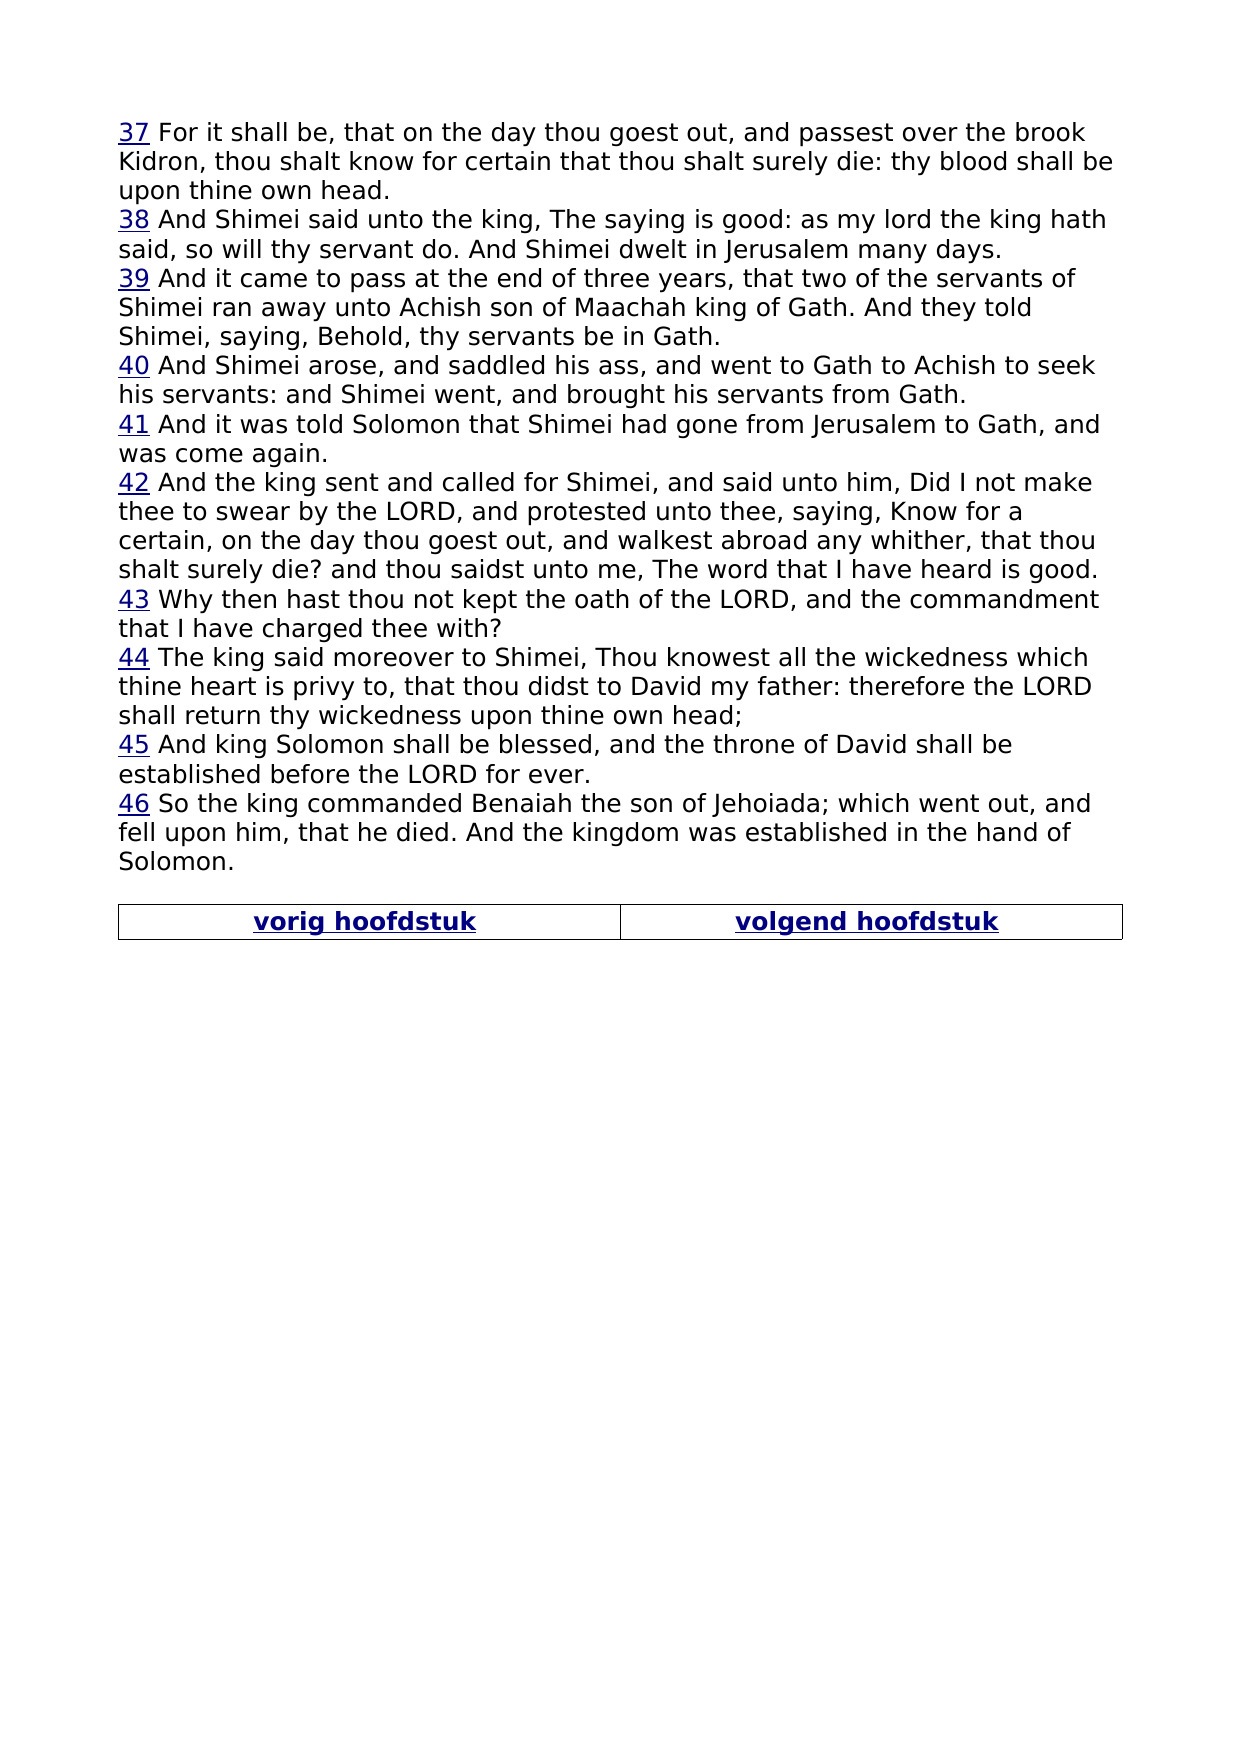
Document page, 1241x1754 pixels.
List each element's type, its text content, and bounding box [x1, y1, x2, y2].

table_header vorig hoofdstuk [119, 905, 620, 939]
text 37 For it shall be, that on the day thou goest out, and passest over the brook Kidron, thou shalt know for certain that thou shalt surely die: thy blood shall be upon thine own head. 38 And Shimei said unto the king, The saying is good: as my lord the king hath said, so will thy servant do. And Shimei dwelt in Jerusalem many days. 39 And it came to pass at the end of three years, that two of the servants of Shimei ran away unto Achish son of Maachah king of Gath. And they told Shimei, saying, Behold, thy servants be in Gath. 40 And Shimei arose, and saddled his ass, and went to Gath to Achish to seek his servants: and Shimei went, and brought his servants from Gath. 41 And it was told Solomon that Shimei had gone from Jerusalem to Gath, and was come again. 42 And the king sent and called for Shimei, and said unto him, Did I not make thee to swear by the LORD, and protested unto thee, saying, Know for a certain, on the day thou goest out, and walkest abroad any whither, that thou shalt surely die? and thou saidst unto me, The word that I have heard is good. 43 Why then hast thou not kept the oath of the LORD, and the commandment that I have charged thee with? 44 The king said moreover to Shimei, Thou knowest all the wickedness which thine heart is privy to, that thou didst to David my father: therefore the LORD shall return thy wickedness upon thine own head; 45 And king Solomon shall be blessed, and the throne of David shall be established before the LORD for ever. 46 So the king commanded Benaiah the son of Jehoiada; which went out, and fell upon him, that he died. And the kingdom was established in the hand of Solomon. [118, 118, 1122, 876]
table_header volgend hoofdstuk [621, 905, 1122, 939]
